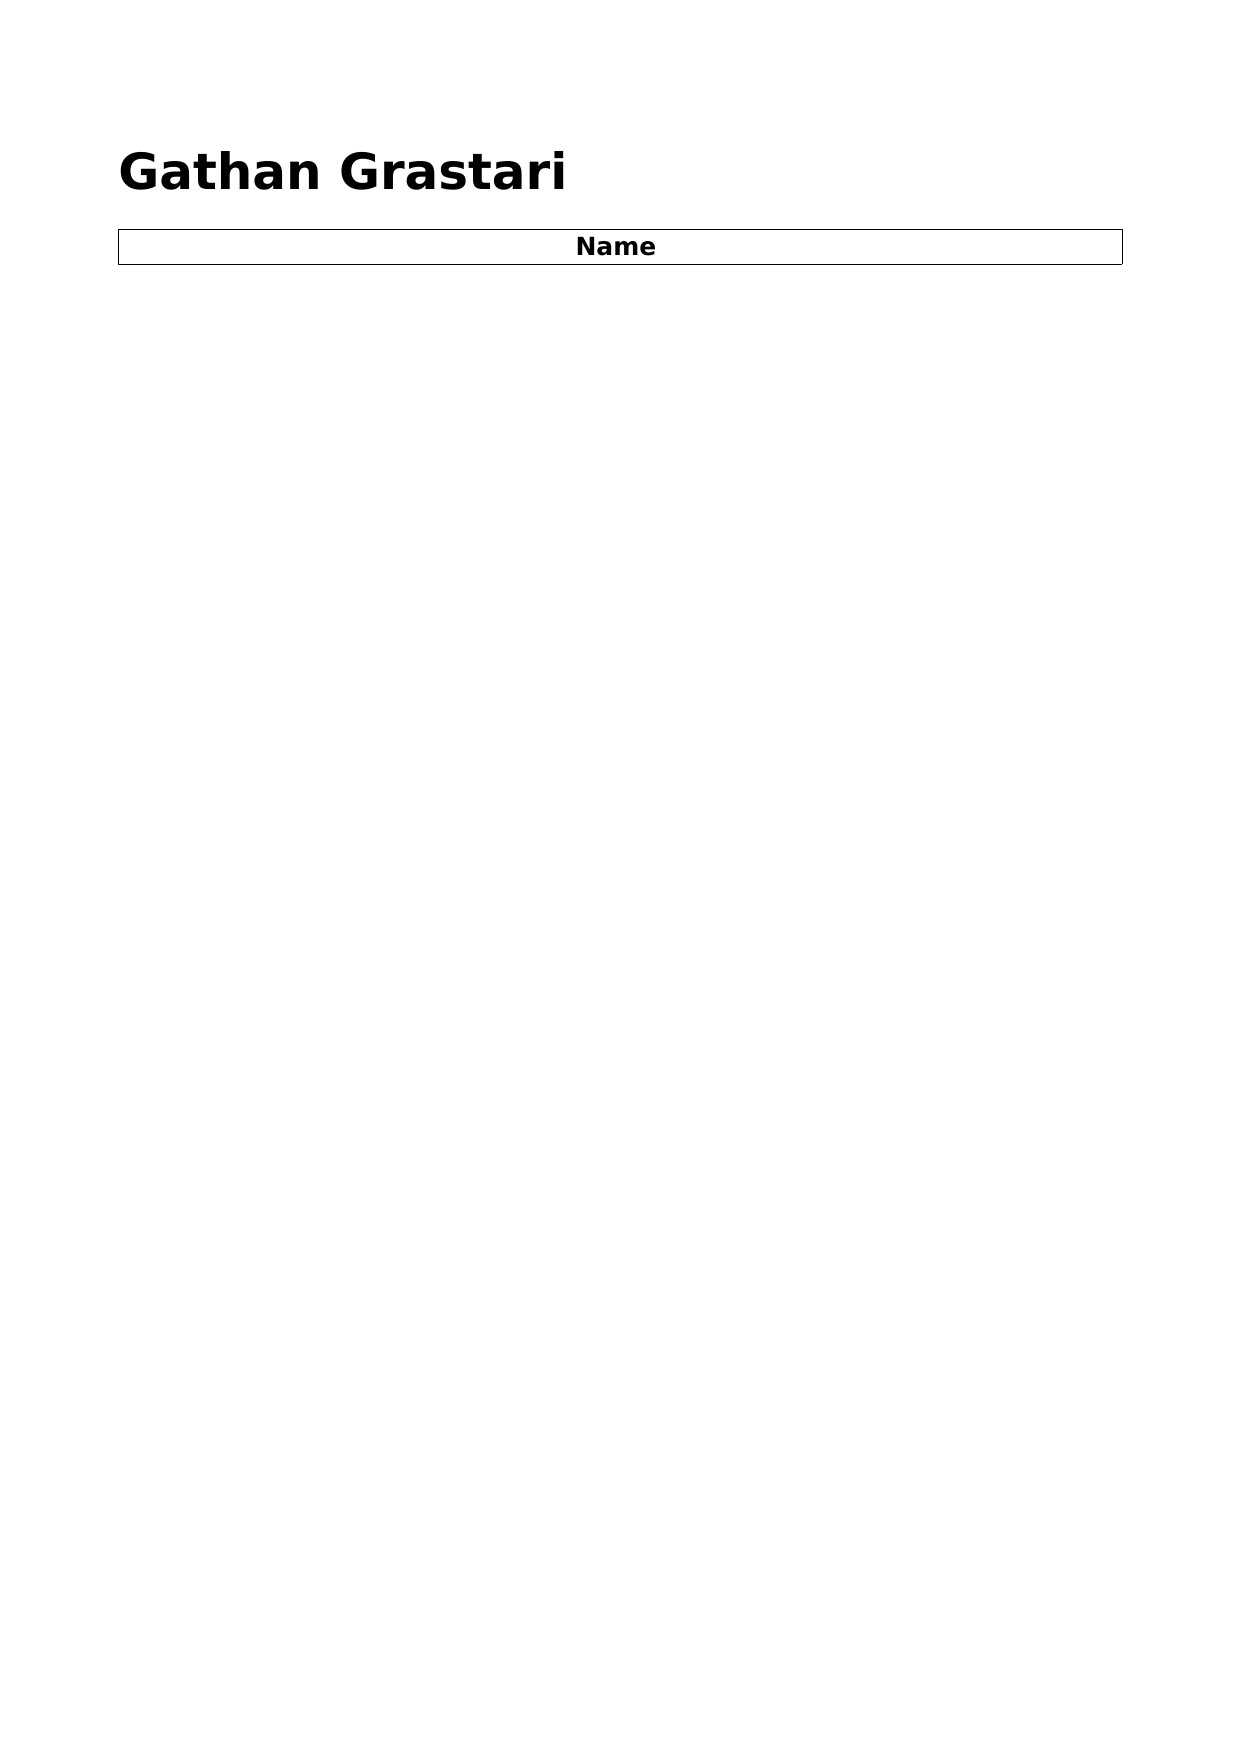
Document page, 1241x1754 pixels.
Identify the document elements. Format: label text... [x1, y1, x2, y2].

subtitle Gathan Grastari [118, 143, 1122, 201]
table_header Name [119, 230, 1122, 264]
